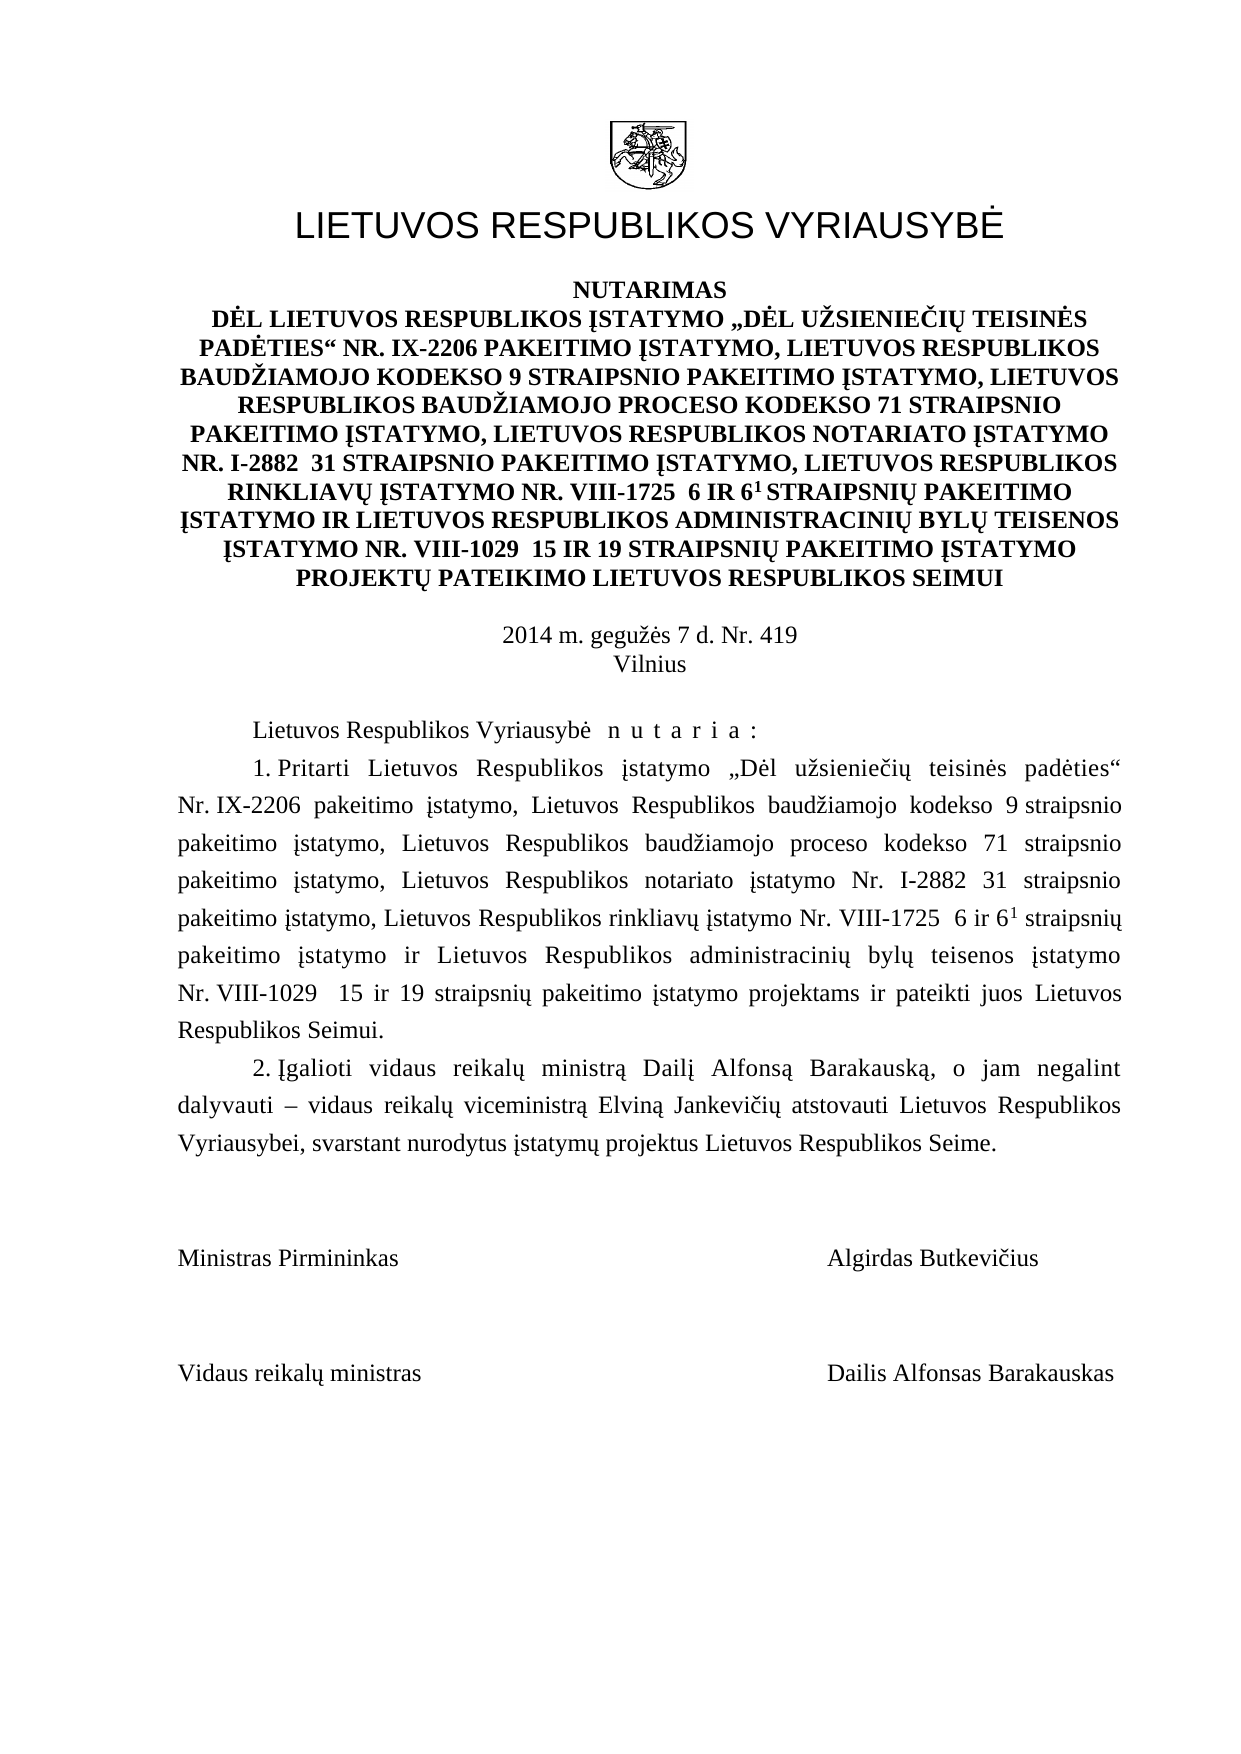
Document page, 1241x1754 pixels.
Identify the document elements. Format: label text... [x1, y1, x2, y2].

text Dėl LIETUVOS RESPUBLIKOS ĮSTATYMO „DĖL UŽSIENIEČIŲ TEISINĖS PADĖTIES“ NR. IX-2206 PAKEITIMO ĮSTATYMO, LIETUVOS RESPUBLIKOS BAUDŽIAMOJO KODEKSO 9 STRAIPSNIO PAKEITIMO ĮSTATYMO, LIETUVOS RESPUBLIKOS BAUDŽIAMOJO PROCESO KODEKSO 71 STRAIPSNIO PAKEITIMO ĮSTATYMO, LIETUVOS RESPUBLIKOS NOTARIATO ĮSTATYMO NR. I-2882 31 STRAIPSNIO PAKEITIMO ĮSTATYMO, LIETUVOS RESPUBLIKOS RINKLIAVŲ ĮSTATYMO NR. VIII-1725 6 IR 61 STRAIPSNIŲ PAKEITIMO ĮSTATYMO IR LIETUVOS RESPUBLIKOS ADMINISTRACINIŲ BYLŲ TEISENOS ĮSTATYMO NR. VIII-1029 15 IR 19 STRAIPSNIŲ PAKEITIMO ĮSTATYMO PROJEKTŲ PATEIKIMO LIETUVOS RESPUBLIKOS SEIMUI [177, 304, 1122, 592]
text Ministras Pirmininkas Algirdas Butkevičius [177, 1243, 1122, 1272]
text 1. Pritarti Lietuvos Respublikos įstatymo „Dėl užsieniečių teisinės padėties“ Nr. IX-2206 pakeitimo įstatymo, Lietuvos Respublikos baudžiamojo kodekso 9 straipsnio pakeitimo įstatymo, Lietuvos Respublikos baudžiamojo proceso kodekso 71 straipsnio pakeitimo įstatymo, Lietuvos Respublikos notariato įstatymo Nr. I-2882 31 straipsnio pakeitimo įstatymo, Lietuvos Respublikos rinkliavų įstatymo Nr. VIII-1725 6 ir 61 straipsnių pakeitimo įstatymo ir Lietuvos Respublikos administracinių bylų teisenos įstatymo Nr. VIII-1029 15 ir 19 straipsnių pakeitimo įstatymo projektams ir pateikti juos Lietuvos Respublikos Seimui. [177, 744, 1122, 1044]
text nutarimas [177, 275, 1122, 304]
text Lietuvos Respublikos Vyriausybė nutaria: [177, 707, 1122, 744]
text Lietuvos Respublikos Vyriausybė [177, 203, 1122, 247]
text Vidaus reikalų ministras Dailis Alfonsas Barakauskas [177, 1358, 1122, 1387]
text 2. Įgalioti vidaus reikalų ministrą Dailį Alfonsą Barakauską, o jam negalint dalyvauti – vidaus reikalų viceministrą Elviną Jankevičių atstovauti Lietuvos Respublikos Vyriausybei, svarstant nurodytus įstatymų projektus Lietuvos Respublikos Seime. [177, 1044, 1122, 1157]
text 2014 m. gegužės 7 d. Nr. 419 Vilnius [177, 620, 1122, 678]
